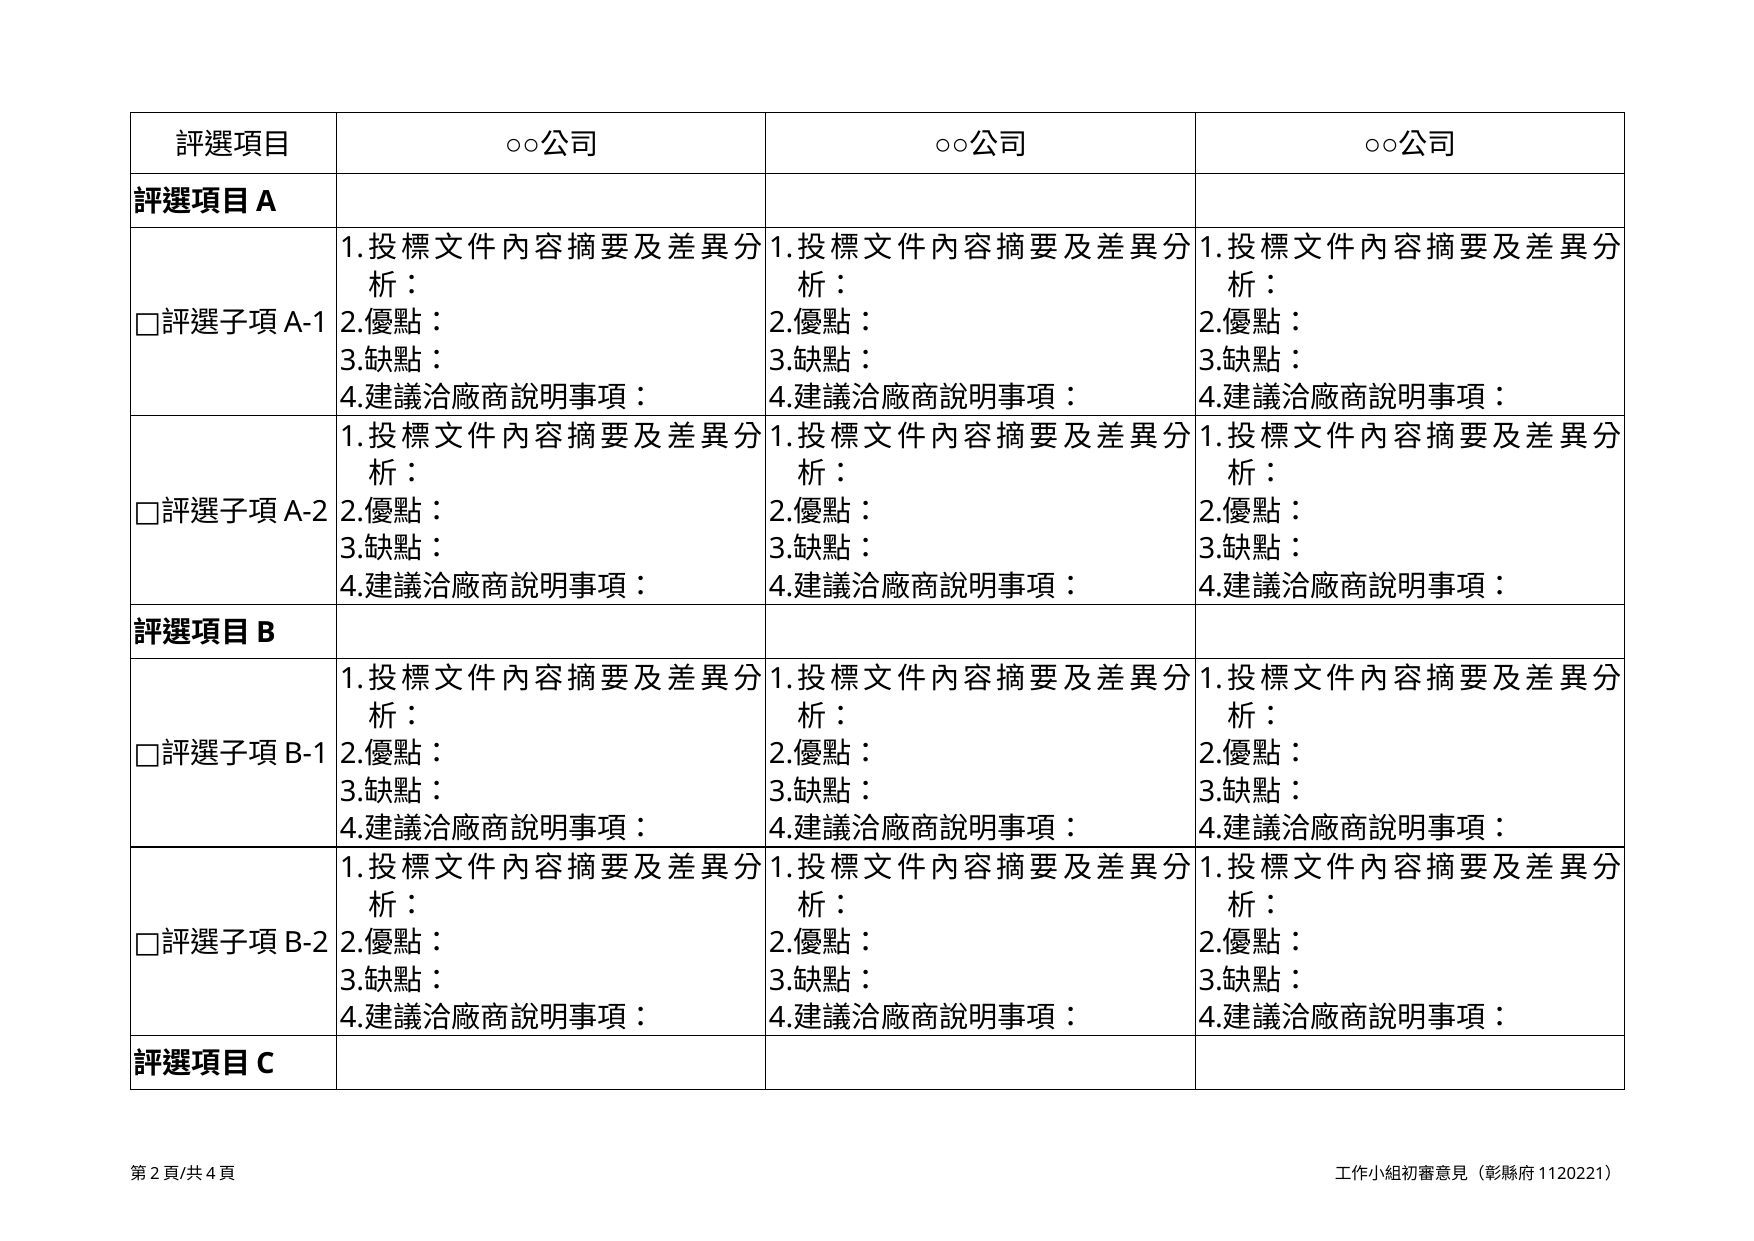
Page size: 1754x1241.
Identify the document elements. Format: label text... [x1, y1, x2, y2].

table_cell □評選子項A-2 [131, 416, 336, 604]
table_cell 1.投標文件內容摘要及差異分析： 2.優點： 3.缺點： 4.建議洽廠商說明事項： [1196, 416, 1624, 604]
table_cell [337, 1036, 765, 1089]
table_cell 1.投標文件內容摘要及差異分析： 2.優點： 3.缺點： 4.建議洽廠商說明事項： [766, 416, 1195, 604]
table_cell [1196, 174, 1624, 227]
table_cell [766, 1036, 1195, 1089]
table_header 評選項目 [131, 113, 336, 172]
table_cell [766, 605, 1195, 658]
table_cell [1196, 605, 1624, 658]
table_header ○○公司 [766, 113, 1195, 172]
table_cell □評選子項A-1 [131, 228, 336, 415]
table_cell □評選子項B-2 [131, 848, 336, 1035]
table_cell 評選項目A [131, 174, 336, 227]
table_cell [766, 174, 1195, 227]
table_cell □評選子項B-1 [131, 659, 336, 846]
table_header ○○公司 [337, 113, 765, 172]
table_cell 1.投標文件內容摘要及差異分析： 2.優點： 3.缺點： 4.建議洽廠商說明事項： [1196, 848, 1624, 1035]
table_cell 1.投標文件內容摘要及差異分析： 2.優點： 3.缺點： 4.建議洽廠商說明事項： [1196, 659, 1624, 846]
table_cell 1.投標文件內容摘要及差異分析： 2.優點： 3.缺點： 4.建議洽廠商說明事項： [337, 848, 765, 1035]
table_header ○○公司 [1196, 113, 1624, 172]
table_cell 評選項目C [131, 1036, 336, 1089]
table_cell 1.投標文件內容摘要及差異分析： 2.優點： 3.缺點： 4.建議洽廠商說明事項： [1196, 228, 1624, 415]
table_cell 1.投標文件內容摘要及差異分析： 2.優點： 3.缺點： 4.建議洽廠商說明事項： [337, 228, 765, 415]
table_cell 評選項目B [131, 605, 336, 658]
table_cell [337, 174, 765, 227]
table_cell 1.投標文件內容摘要及差異分析： 2.優點： 3.缺點： 4.建議洽廠商說明事項： [766, 848, 1195, 1035]
table_cell 1.投標文件內容摘要及差異分析： 2.優點： 3.缺點： 4.建議洽廠商說明事項： [766, 228, 1195, 415]
table_cell [1196, 1036, 1624, 1089]
table_cell 1.投標文件內容摘要及差異分析： 2.優點： 3.缺點： 4.建議洽廠商說明事項： [766, 659, 1195, 846]
table_cell [337, 605, 765, 658]
table_cell 1.投標文件內容摘要及差異分析： 2.優點： 3.缺點： 4.建議洽廠商說明事項： [337, 416, 765, 604]
table_cell 1.投標文件內容摘要及差異分析： 2.優點： 3.缺點： 4.建議洽廠商說明事項： [337, 659, 765, 846]
